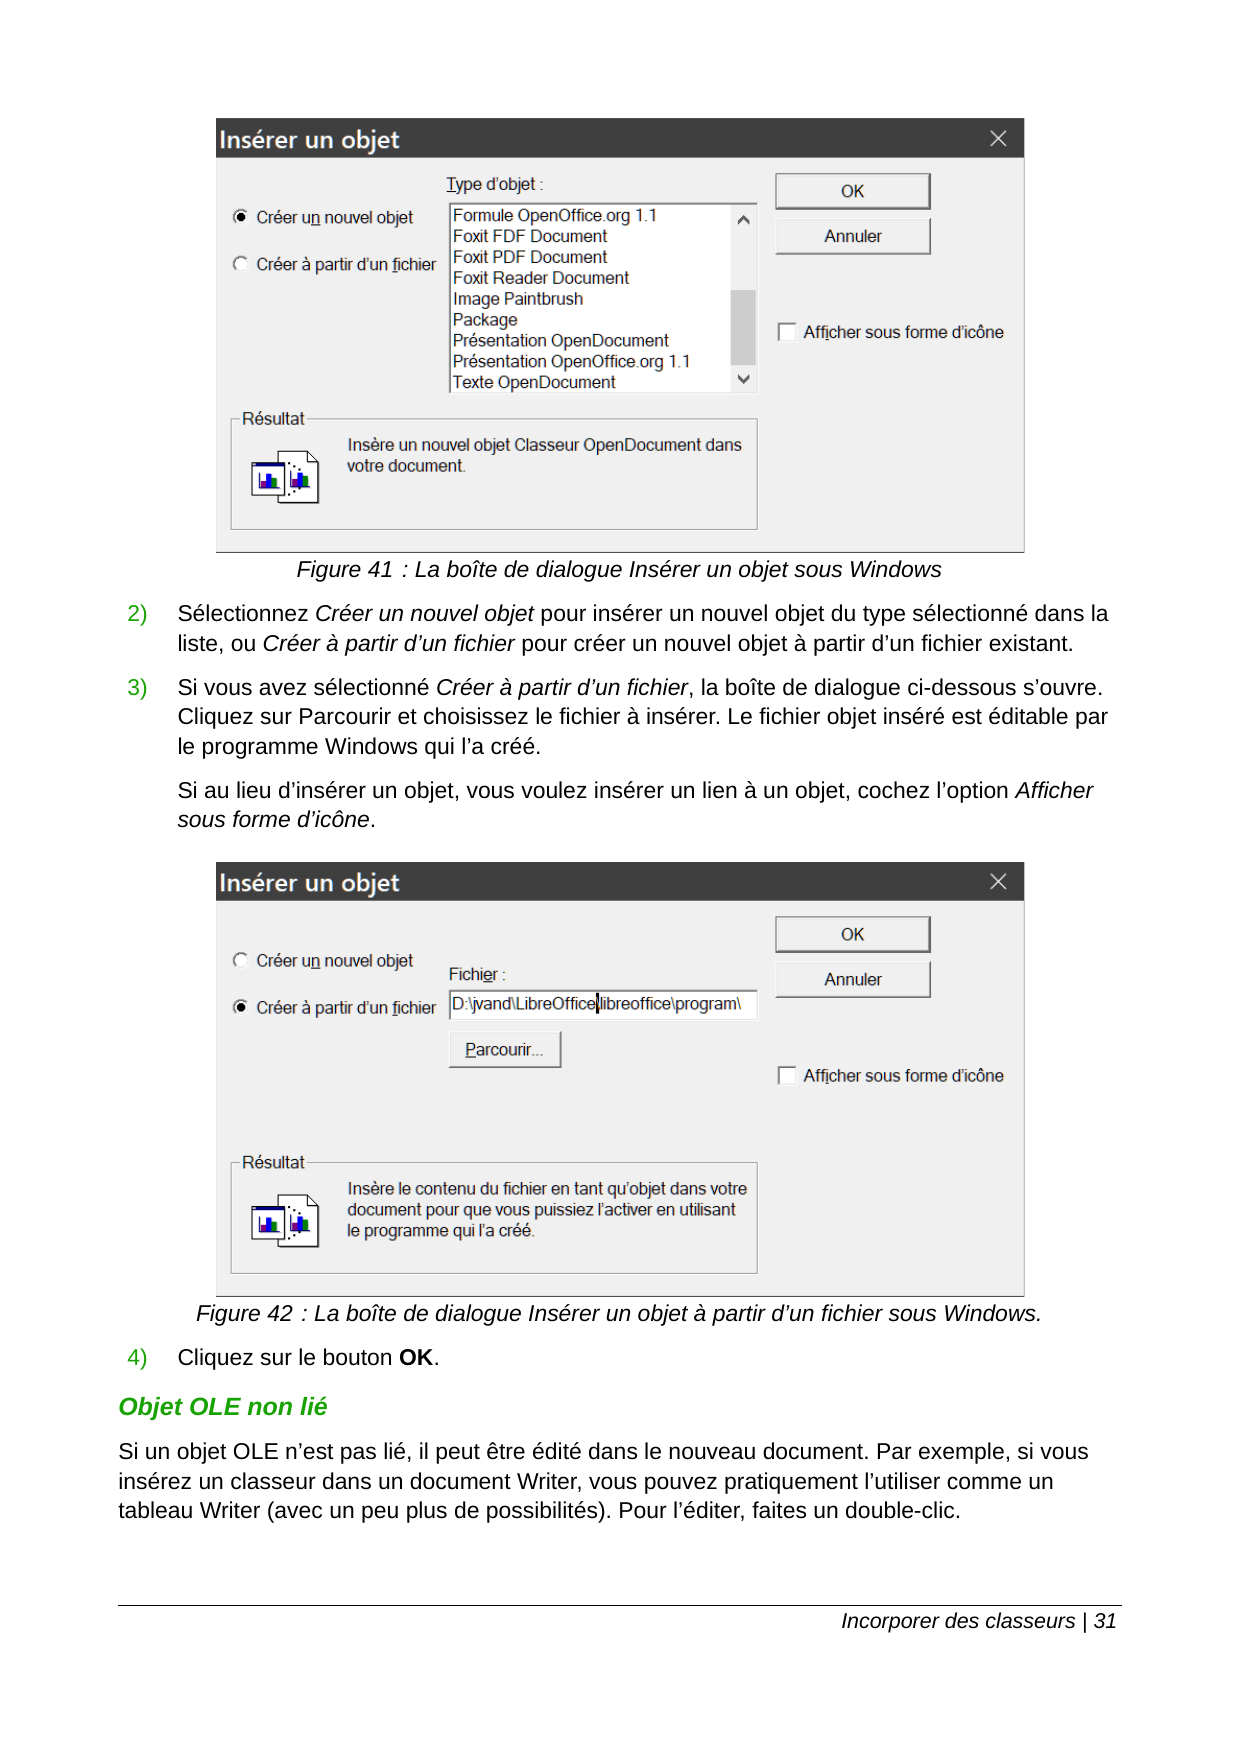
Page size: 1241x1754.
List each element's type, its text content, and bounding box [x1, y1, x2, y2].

picture [216, 118, 1025, 553]
text Figure 42 : La boîte de dialogue Insérer un objet à partir d’un fichier sous Windows. [118, 1297, 1122, 1326]
picture [216, 862, 1025, 1297]
list Si au lieu d’insérer un objet, vous voulez insérer un lien à un objet, cochez l’option Afficher sous forme d’icône. [148, 774, 1122, 833]
text Figure 41 : La boîte de dialogue Insérer un objet sous Windows [118, 553, 1122, 582]
subtitle Objet OLE non lié [118, 1391, 1122, 1420]
text Si un objet OLE n’est pas lié, il peut être édité dans le nouveau document. Par exemple, si vous insérez un classeur dans un document Writer, vous pouvez pratiquement l’utiliser comme un tableau Writer (avec un peu plus de possibilités). Pour l’éditer, faites un double-clic. [118, 1435, 1122, 1524]
list Cliquez sur le bouton OK. [148, 1341, 1122, 1370]
list Si vous avez sélectionné Créer à partir d’un fichier, la boîte de dialogue ci-dessous s’ouvre. Cliquez sur Parcourir et choisissez le fichier à insérer. Le fichier objet inséré est éditable par le programme Windows qui l’a créé. [148, 671, 1122, 759]
list Sélectionnez Créer un nouvel objet pour insérer un nouvel objet du type sélectionné dans la liste, ou Créer à partir d’un fichier pour créer un nouvel objet à partir d’un fichier existant. [148, 597, 1122, 656]
